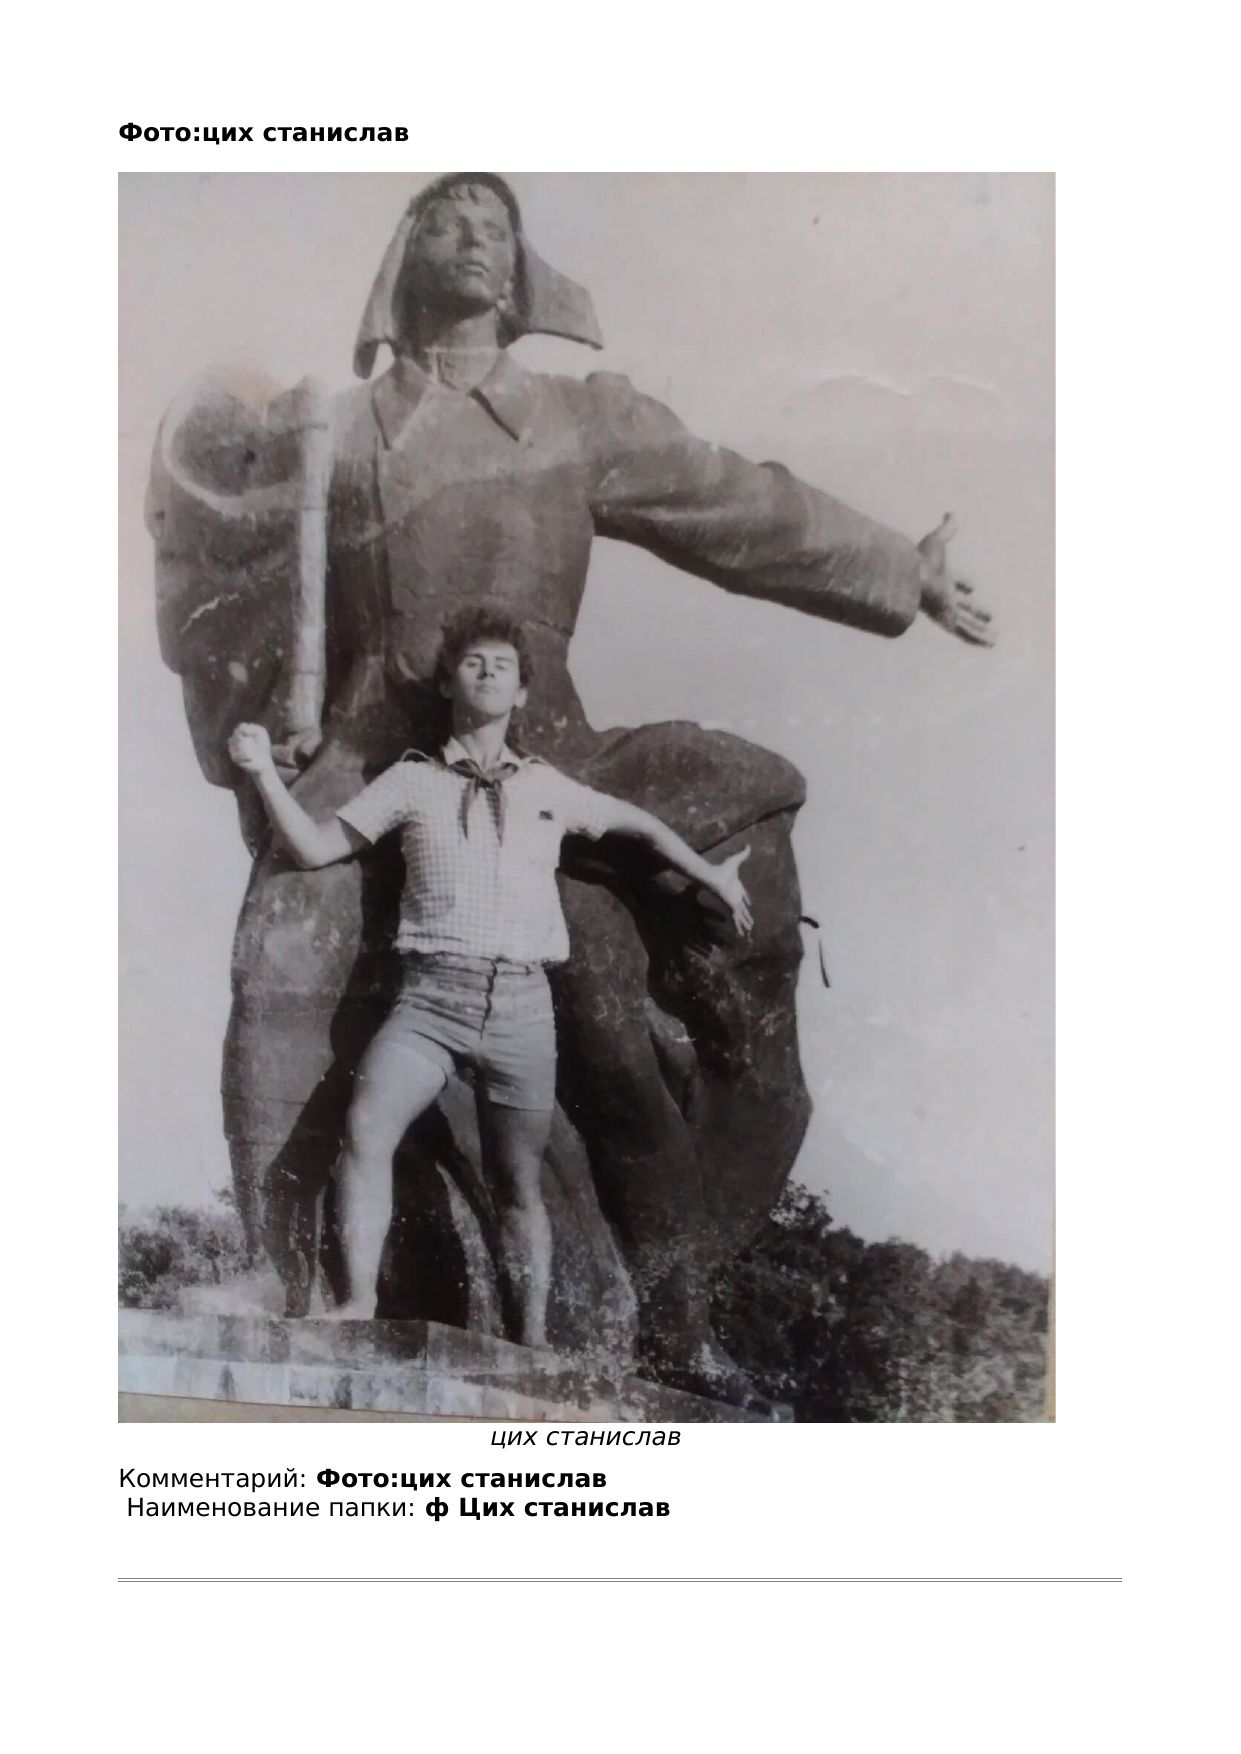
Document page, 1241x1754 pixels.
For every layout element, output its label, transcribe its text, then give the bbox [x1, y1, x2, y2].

text Комментарий: Фото:цих станислав Наименование папки: ф Цих станислав [118, 1464, 1122, 1551]
picture [118, 172, 1056, 1423]
subtitle Фото:цих станислав [118, 118, 1122, 147]
text цих станислав [118, 1423, 1056, 1451]
